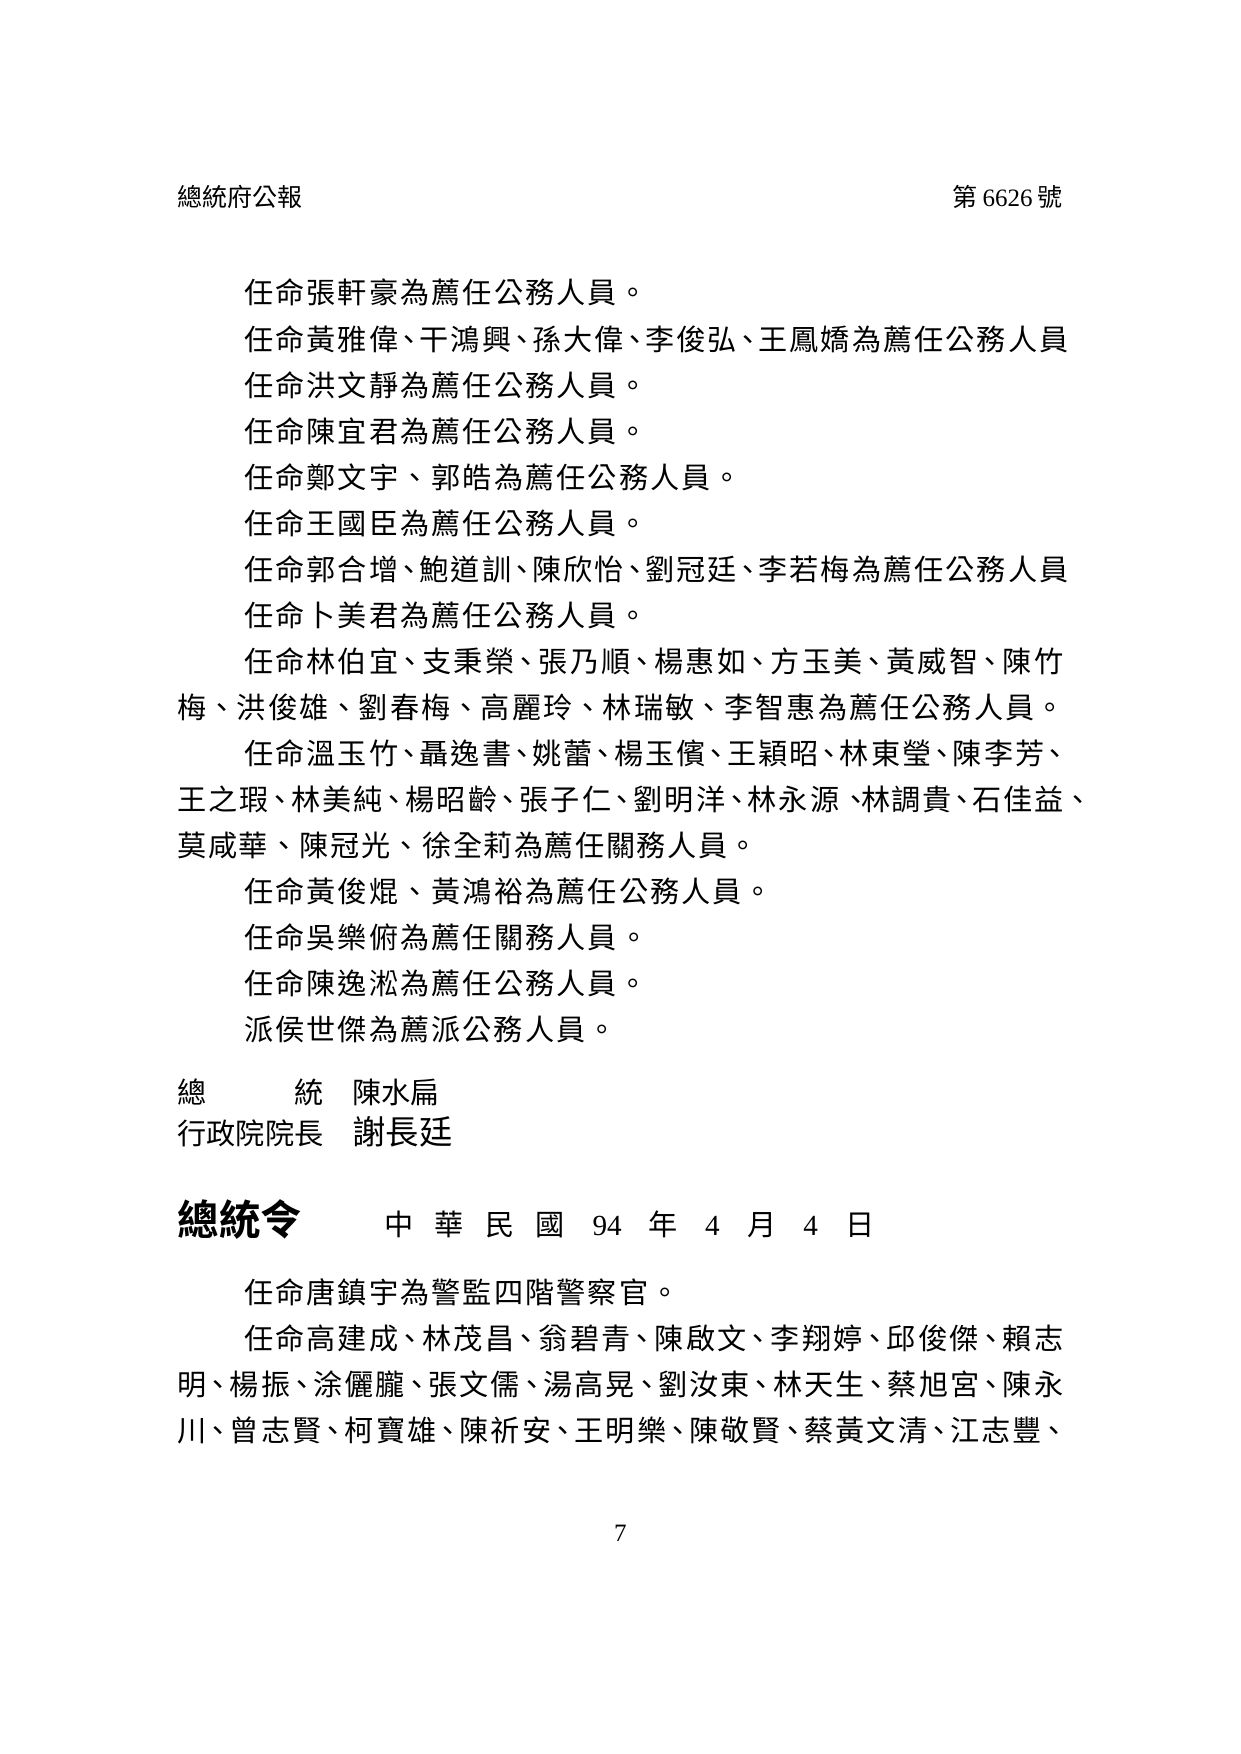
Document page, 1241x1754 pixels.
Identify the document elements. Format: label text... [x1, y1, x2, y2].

text 任命高建成、林茂昌、翁碧青、陳啟文、李翔婷、邱俊傑、賴志明、楊振、涂儷朧、張文儒、湯高晃、劉汝東、林天生、蔡旭宮、陳永川、曾志賢、柯寶雄、陳祈安、王明樂、陳敬賢、蔡黃文清、江志豐、姚德宜、陳永根、鄭銘志、余子弘、陳慶賢、何明憲、張夏榮、楊文豪、陳諒國、胡耀文、林國雄、林志訓、吳俊男、余承岳、李至清、洪銘鴻、廖文麟、吳昭明、張增良、鄒岳翰、謝誌銘、廖文宗、黃振國、江芳榮、陳榮堡、林耀敬、曾世明、方朝正、于廣泰、李禎舜、游士賢、張芳錫、林正國、張世傑、陳燕正、謝民鋒、賀同山、林建宇、王振興、葉倚訓、許文謙、鍾文虔、潘瑞麟、林勝雄、梁建文、吳忠家、廖昱眾、廖書鋒、沈毓喬、李冠群、黃信超、葉珀瓛、黃本宇、顏廷霖、沈建呈、黃彥傑為警正警察官。 [177, 1313, 1063, 1450]
text 任命林伯宜、支秉榮、張乃順、楊惠如、方玉美、黃威智、陳竹梅、洪俊雄、劉春梅、高麗玲、林瑞敏、李智惠為薦任公務人員。 [177, 635, 1063, 727]
text 任命唐鎮宇為警監四階警察官。 [177, 1267, 1063, 1313]
text 任命吳樂俯為薦任關務人員。 [177, 912, 1063, 958]
text 任命郭合增、鮑道訓、陳欣怡、劉冠廷、李若梅為薦任公務人員。 [177, 543, 1063, 589]
text 任命鄭文宇、郭皓為薦任公務人員。 [177, 451, 1063, 497]
text 任命陳宜君為薦任公務人員。 [177, 405, 1063, 451]
table_header 中華民國94年4月4日 [381, 1178, 877, 1267]
text 任命洪文靜為薦任公務人員。 [177, 359, 1063, 405]
text 任命卜美君為薦任公務人員。 [177, 589, 1063, 635]
text 行政院院長 謝長廷 [177, 1111, 1063, 1153]
table_header 總統令 [174, 1178, 381, 1267]
text 任命黃俊焜、黃鴻裕為薦任公務人員。 [177, 866, 1063, 912]
text 任命王國臣為薦任公務人員。 [177, 497, 1063, 543]
text 任命黃雅偉、干鴻興、孫大偉、李俊弘、王鳳嬌為薦任公務人員。 [177, 313, 1063, 359]
text 任命張軒豪為薦任公務人員。 [177, 266, 1063, 313]
text 總 統 陳水扁 [177, 1070, 1063, 1111]
text 派侯世傑為薦派公務人員。 [177, 1004, 1063, 1050]
text 任命陳逸淞為薦任公務人員。 [177, 958, 1063, 1004]
text 任命溫玉竹、聶逸書、姚蕾、楊玉儐、王穎昭、林東瑩、陳李芳、王之瑕、林美純、楊昭齡、張子仁、劉明洋、林永源、林調貴、石佳益、莫咸華、陳冠光、徐全莉為薦任關務人員。 [177, 727, 1063, 866]
